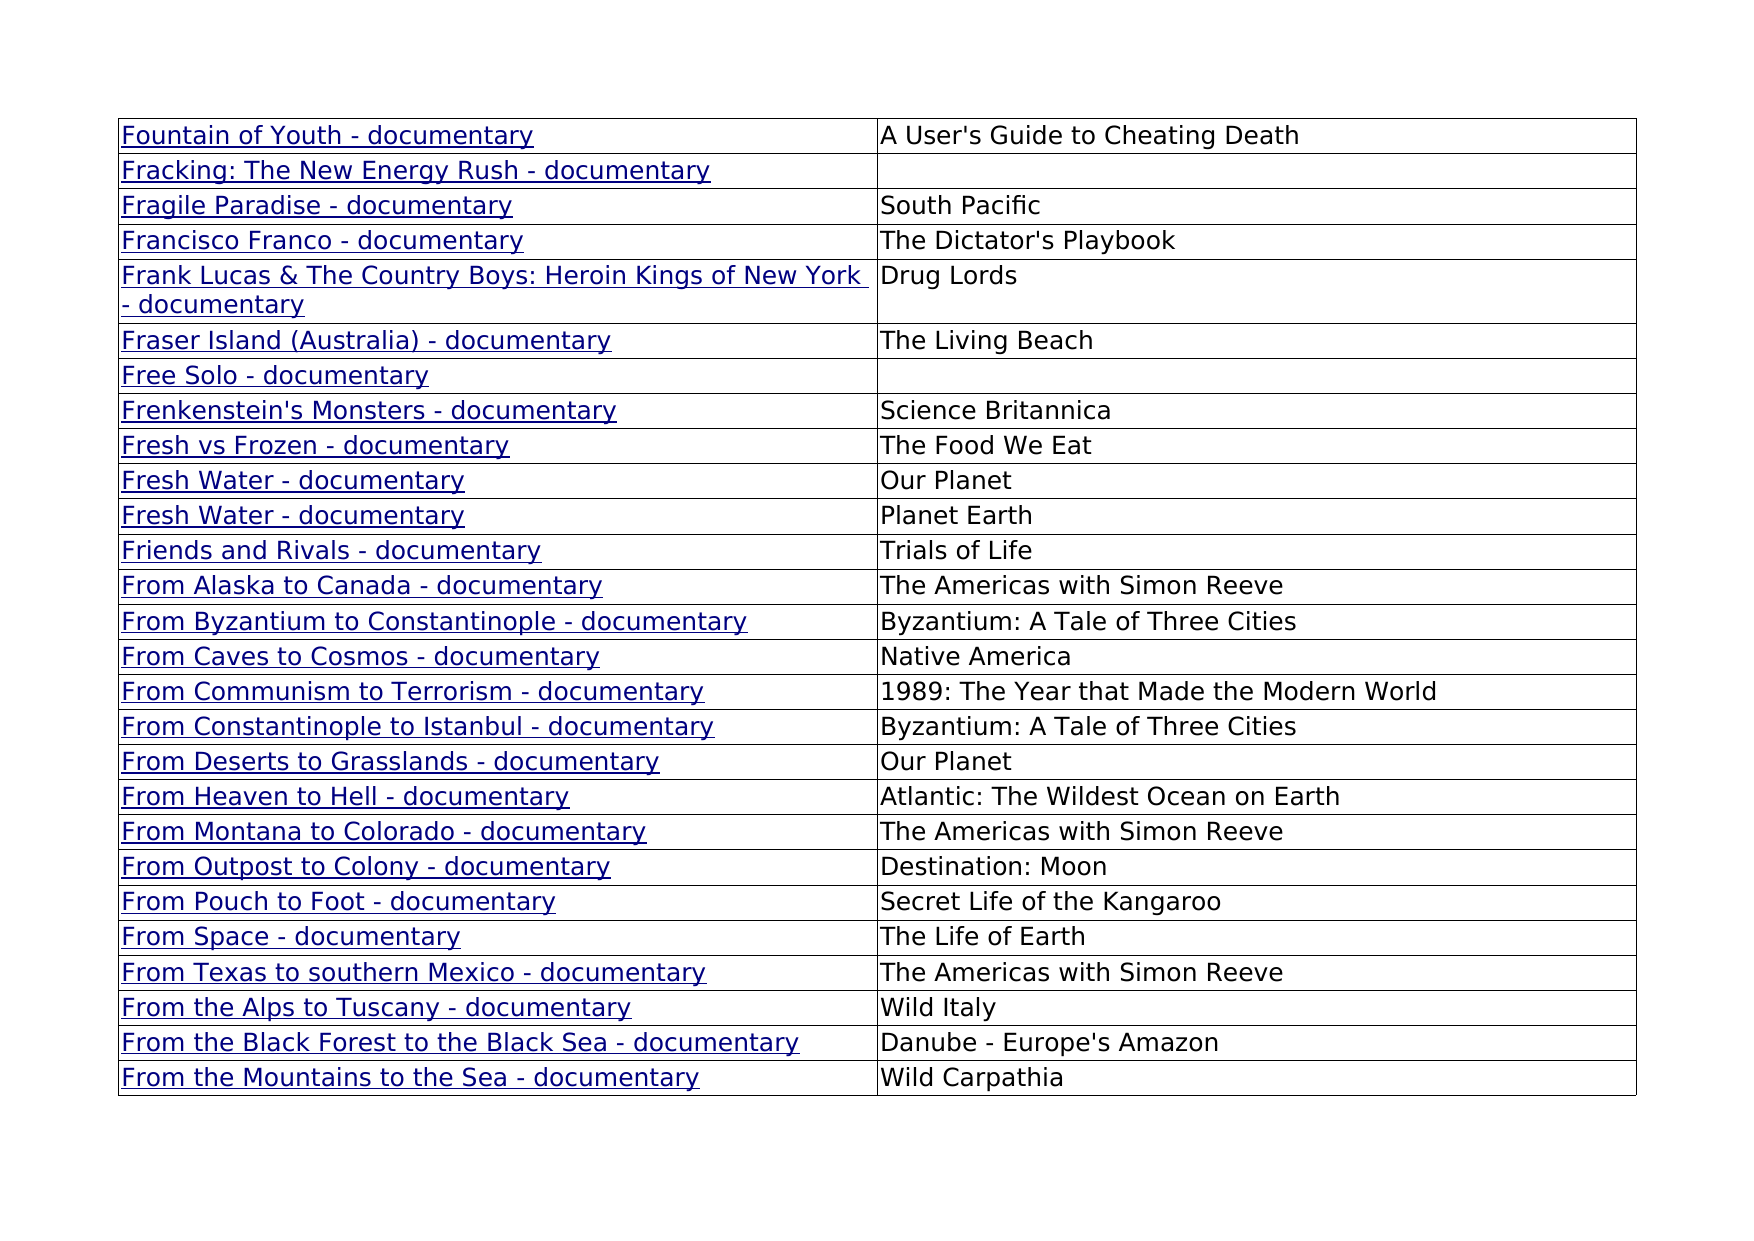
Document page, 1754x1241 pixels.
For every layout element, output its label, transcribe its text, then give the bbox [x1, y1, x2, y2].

table_cell Wild Italy [878, 991, 1636, 1025]
table_cell Destination: Moon [878, 850, 1636, 884]
table_cell The Americas with Simon Reeve [878, 570, 1636, 604]
table_cell Our Planet [878, 745, 1636, 779]
table_cell From Byzantium to Constantinople - documentary [119, 605, 877, 639]
table_cell From the Alps to Tuscany - documentary [119, 991, 877, 1025]
table_cell Byzantium: A Tale of Three Cities [878, 605, 1636, 639]
table_cell Frank Lucas & The Country Boys: Heroin Kings of New York - documentary [119, 260, 877, 323]
table_cell South Pacific [878, 189, 1636, 223]
table_cell Fresh Water - documentary [119, 499, 877, 533]
table_cell Fresh Water - documentary [119, 464, 877, 498]
table_cell Fragile Paradise - documentary [119, 189, 877, 223]
table_cell Fountain of Youth - documentary [119, 119, 877, 153]
table_cell The Life of Earth [878, 921, 1636, 955]
table_cell From Heaven to Hell - documentary [119, 780, 877, 814]
table_cell From the Black Forest to the Black Sea - documentary [119, 1026, 877, 1060]
table_cell From Space - documentary [119, 921, 877, 955]
table_cell The Food We Eat [878, 429, 1636, 463]
table_cell From Alaska to Canada - documentary [119, 570, 877, 604]
table_cell Planet Earth [878, 499, 1636, 533]
table_cell From Montana to Colorado - documentary [119, 815, 877, 849]
table_cell Atlantic: The Wildest Ocean on Earth [878, 780, 1636, 814]
table_cell Drug Lords [878, 260, 1636, 323]
table_cell The Americas with Simon Reeve [878, 815, 1636, 849]
table_cell Wild Carpathia [878, 1061, 1636, 1095]
table_cell From Texas to southern Mexico - documentary [119, 956, 877, 990]
table_cell The Living Beach [878, 324, 1636, 358]
table_cell The Dictator's Playbook [878, 225, 1636, 258]
table_cell Friends and Rivals - documentary [119, 535, 877, 568]
table_cell From Constantinople to Istanbul - documentary [119, 710, 877, 744]
table_cell [878, 359, 1636, 393]
table_cell Secret Life of the Kangaroo [878, 886, 1636, 919]
table_cell Fraser Island (Australia) - documentary [119, 324, 877, 358]
table_cell Free Solo - documentary [119, 359, 877, 393]
table_cell Francisco Franco - documentary [119, 225, 877, 258]
table_cell From the Mountains to the Sea - documentary [119, 1061, 877, 1095]
table_cell Our Planet [878, 464, 1636, 498]
table_cell A User's Guide to Cheating Death [878, 119, 1636, 153]
table_cell Science Britannica [878, 394, 1636, 428]
table_cell [878, 154, 1636, 188]
table_cell From Pouch to Foot - documentary [119, 886, 877, 919]
table_cell From Caves to Cosmos - documentary [119, 640, 877, 674]
table_cell Frenkenstein's Monsters - documentary [119, 394, 877, 428]
table_cell From Outpost to Colony - documentary [119, 850, 877, 884]
table_cell The Americas with Simon Reeve [878, 956, 1636, 990]
table_cell Byzantium: A Tale of Three Cities [878, 710, 1636, 744]
table_cell Fracking: The New Energy Rush - documentary [119, 154, 877, 188]
table_cell From Communism to Terrorism - documentary [119, 675, 877, 709]
table_cell Fresh vs Frozen - documentary [119, 429, 877, 463]
table_cell Trials of Life [878, 535, 1636, 568]
table_cell From Deserts to Grasslands - documentary [119, 745, 877, 779]
table_cell Native America [878, 640, 1636, 674]
table_cell 1989: The Year that Made the Modern World [878, 675, 1636, 709]
table_cell Danube - Europe's Amazon [878, 1026, 1636, 1060]
